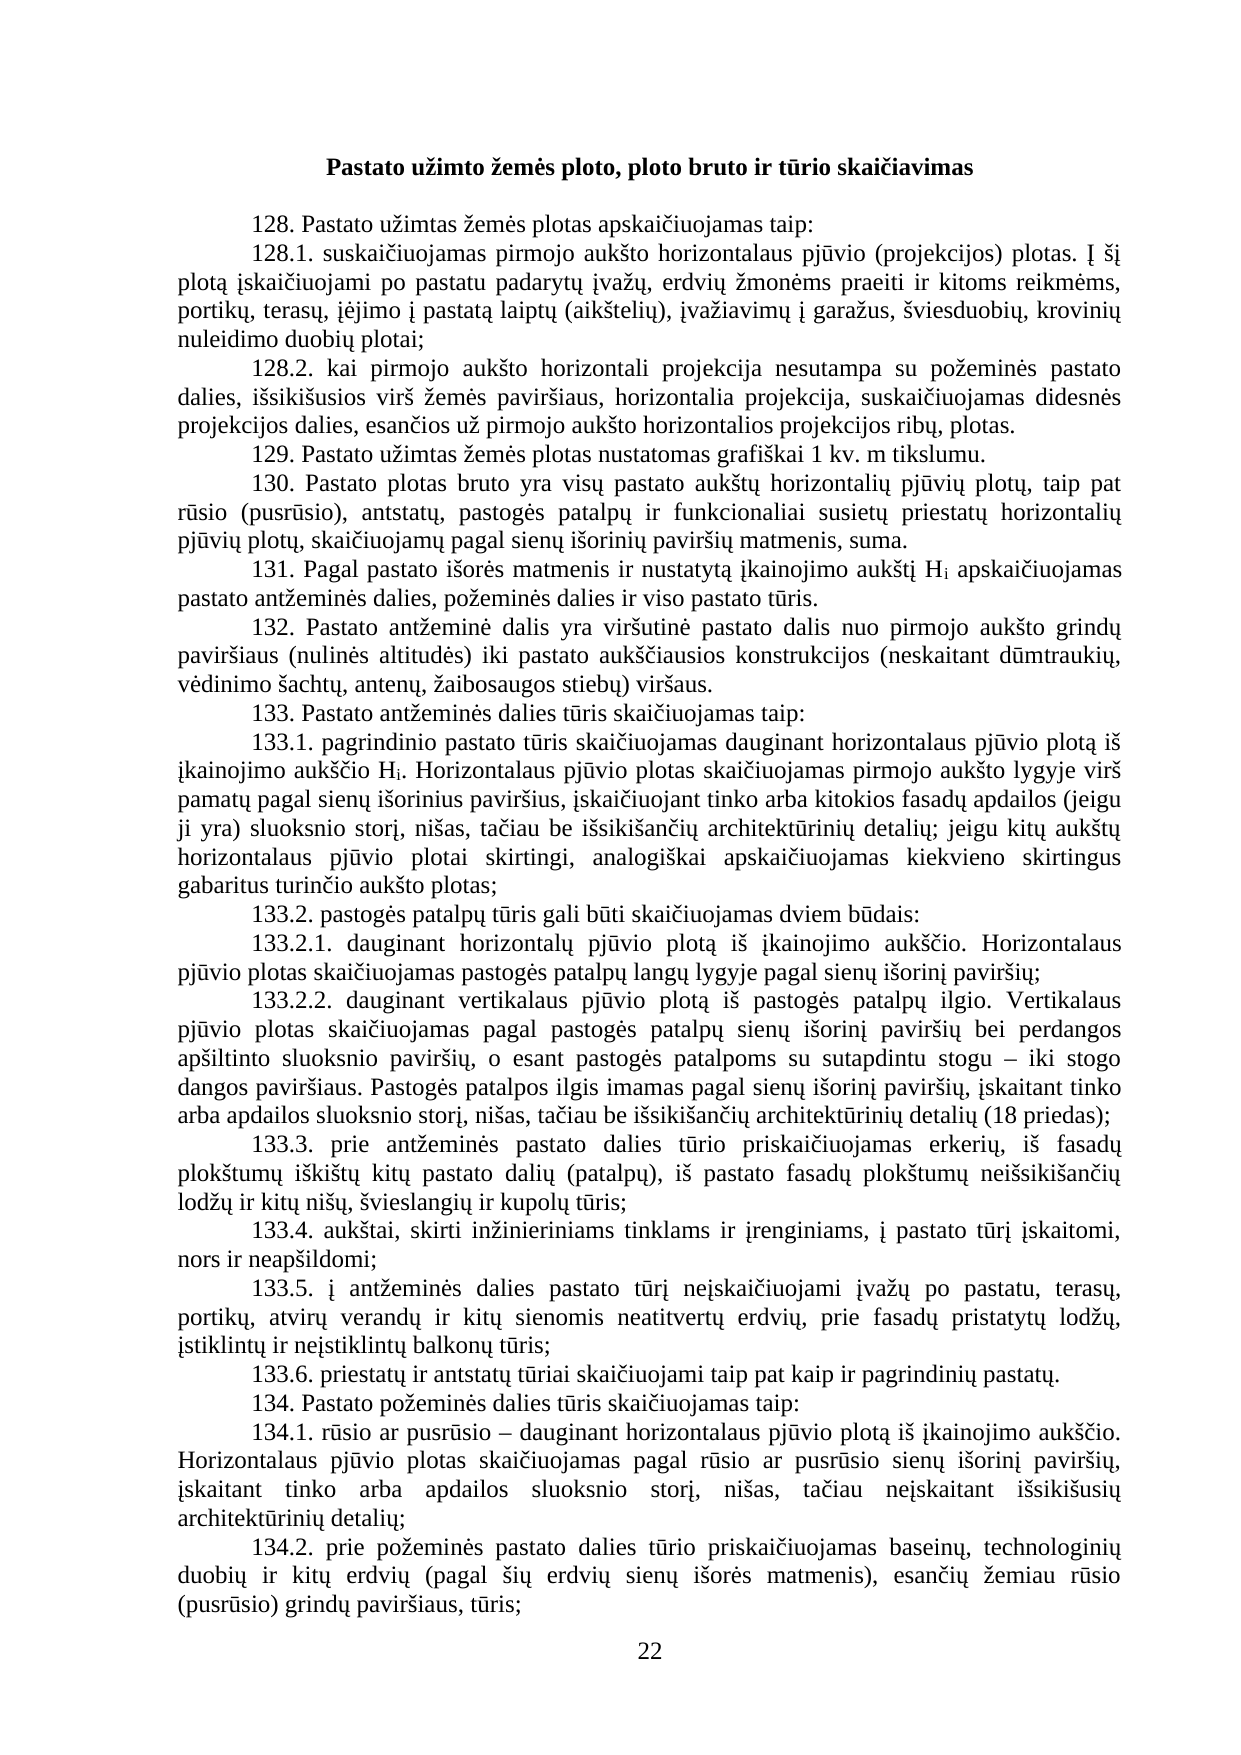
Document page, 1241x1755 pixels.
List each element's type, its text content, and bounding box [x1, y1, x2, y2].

text 134.1. rūsio ar pusrūsio – dauginant horizontalaus pjūvio plotą iš įkainojimo aukščio. Horizontalaus pjūvio plotas skaičiuojamas pagal rūsio ar pusrūsio sienų išorinį paviršių, įskaitant tinko arba apdailos sluoksnio storį, nišas, tačiau neįskaitant išsikišusių architektūrinių detalių; [177, 1417, 1122, 1532]
text 128.1. suskaičiuojamas pirmojo aukšto horizontalaus pjūvio (projekcijos) plotas. Į šį plotą įskaičiuojami po pastatu padarytų įvažų, erdvių žmonėms praeiti ir kitoms reikmėms, portikų, terasų, įėjimo į pastatą laiptų (aikštelių), įvažiavimų į garažus, šviesduobių, krovinių nuleidimo duobių plotai; [177, 238, 1122, 353]
text 133.1. pagrindinio pastato tūris skaičiuojamas dauginant horizontalaus pjūvio plotą iš įkainojimo aukščio Hi. Horizontalaus pjūvio plotas skaičiuojamas pirmojo aukšto lygyje virš pamatų pagal sienų išorinius paviršius, įskaičiuojant tinko arba kitokios fasadų apdailos (jeigu ji yra) sluoksnio storį, nišas, tačiau be išsikišančių architektūrinių detalių; jeigu kitų aukštų horizontalaus pjūvio plotai skirtingi, analogiškai apskaičiuojamas kiekvieno skirtingus gabaritus turinčio aukšto plotas; [177, 727, 1122, 899]
text 130. Pastato plotas bruto yra visų pastato aukštų horizontalių pjūvių plotų, taip pat rūsio (pusrūsio), antstatų, pastogės patalpų ir funkcionaliai susietų priestatų horizontalių pjūvių plotų, skaičiuojamų pagal sienų išorinių paviršių matmenis, suma. [177, 468, 1122, 554]
text 133.2. pastogės patalpų tūris gali būti skaičiuojamas dviem būdais: [177, 899, 1122, 928]
text 128. Pastato užimtas žemės plotas apskaičiuojamas taip: [177, 209, 1122, 238]
text 134. Pastato požeminės dalies tūris skaičiuojamas taip: [177, 1388, 1122, 1417]
text 133.2.2. dauginant vertikalaus pjūvio plotą iš pastogės patalpų ilgio. Vertikalaus pjūvio plotas skaičiuojamas pagal pastogės patalpų sienų išorinį paviršių bei perdangos apšiltinto sluoksnio paviršių, o esant pastogės patalpoms su sutapdintu stogu – iki stogo dangos paviršiaus. Pastogės patalpos ilgis imamas pagal sienų išorinį paviršių, įskaitant tinko arba apdailos sluoksnio storį, nišas, tačiau be išsikišančių architektūrinių detalių (18 priedas); [177, 986, 1122, 1129]
text 131. Pagal pastato išorės matmenis ir nustatytą įkainojimo aukštį Hi apskaičiuojamas pastato antžeminės dalies, požeminės dalies ir viso pastato tūris. [177, 554, 1122, 612]
text 133.3. prie antžeminės pastato dalies tūrio priskaičiuojamas erkerių, iš fasadų plokštumų iškištų kitų pastato dalių (patalpų), iš pastato fasadų plokštumų neišsikišančių lodžų ir kitų nišų, švieslangių ir kupolų tūris; [177, 1129, 1122, 1216]
text 134.2. prie požeminės pastato dalies tūrio priskaičiuojamas baseinų, technologinių duobių ir kitų erdvių (pagal šių erdvių sienų išorės matmenis), esančių žemiau rūsio (pusrūsio) grindų paviršiaus, tūris; [177, 1532, 1122, 1618]
text 133.4. aukštai, skirti inžinieriniams tinklams ir įrenginiams, į pastato tūrį įskaitomi, nors ir neapšildomi; [177, 1216, 1122, 1273]
text 133.5. į antžeminės dalies pastato tūrį neįskaičiuojami įvažų po pastatu, terasų, portikų, atvirų verandų ir kitų sienomis neatitvertų erdvių, prie fasadų pristatytų lodžų, įstiklintų ir neįstiklintų balkonų tūris; [177, 1273, 1122, 1359]
text 128.2. kai pirmojo aukšto horizontali projekcija nesutampa su požeminės pastato dalies, išsikišusios virš žemės paviršiaus, horizontalia projekcija, suskaičiuojamas didesnės projekcijos dalies, esančios už pirmojo aukšto horizontalios projekcijos ribų, plotas. [177, 353, 1122, 439]
text 129. Pastato užimtas žemės plotas nustatomas grafiškai 1 kv. m tikslumu. [177, 439, 1122, 468]
text 133. Pastato antžeminės dalies tūris skaičiuojamas taip: [177, 698, 1122, 727]
text 132. Pastato antžeminė dalis yra viršutinė pastato dalis nuo pirmojo aukšto grindų paviršiaus (nulinės altitudės) iki pastato aukščiausios konstrukcijos (neskaitant dūmtraukių, vėdinimo šachtų, antenų, žaibosaugos stiebų) viršaus. [177, 612, 1122, 698]
text 133.6. priestatų ir antstatų tūriai skaičiuojami taip pat kaip ir pagrindinių pastatų. [177, 1359, 1122, 1388]
text Pastato užimto žemės ploto, ploto bruto ir tūrio skaičiavimas [177, 152, 1122, 181]
text 133.2.1. dauginant horizontalų pjūvio plotą iš įkainojimo aukščio. Horizontalaus pjūvio plotas skaičiuojamas pastogės patalpų langų lygyje pagal sienų išorinį paviršių; [177, 928, 1122, 986]
